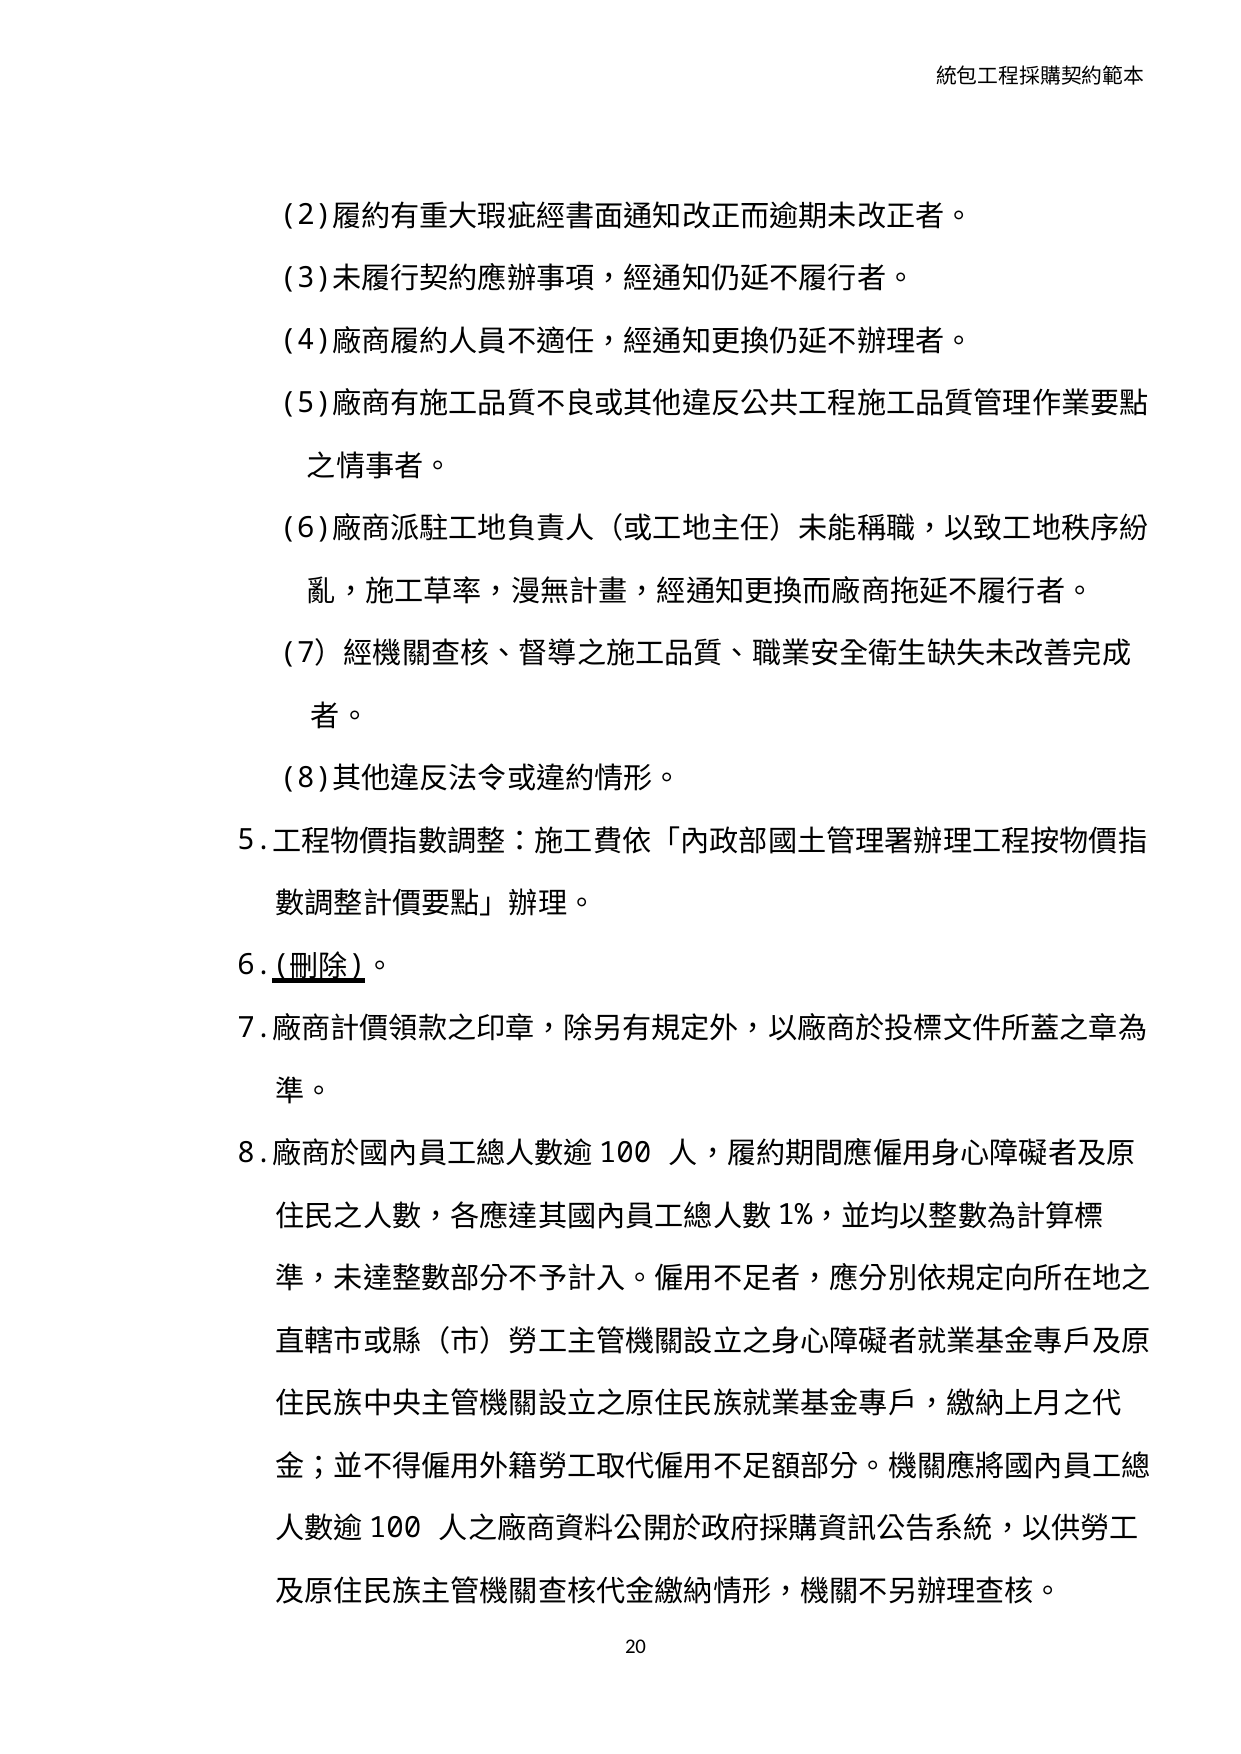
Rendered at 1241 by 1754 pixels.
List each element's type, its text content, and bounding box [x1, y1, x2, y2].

table_cell [196, 984, 239, 1109]
table_cell [239, 234, 281, 297]
table_cell [154, 172, 196, 234]
table_cell (4)廠商履約人員不適任，經通知更換仍延不辦理者。 [281, 297, 1166, 359]
table_cell 7.廠商計價領款之印章，除另有規定外，以廠商於投標文件所蓋之章為準。 [239, 984, 1166, 1109]
table_cell [154, 359, 196, 484]
table_cell (8)其他違反法令或違約情形。 [281, 734, 1166, 797]
table_cell [239, 734, 281, 797]
table_cell [239, 359, 281, 484]
table_cell [196, 922, 239, 984]
table_cell [196, 297, 239, 359]
table_cell 6.(刪除)。 [239, 922, 1166, 984]
table_cell [239, 609, 281, 734]
table_cell [154, 484, 196, 609]
table_cell [154, 297, 196, 359]
table_cell [239, 484, 281, 609]
table_cell (6)廠商派駐工地負責人（或工地主任）未能稱職，以致工地秩序紛亂，施工草率，漫無計畫，經通知更換而廠商拖延不履行者。 [281, 484, 1166, 609]
table_cell (3)未履行契約應辦事項，經通知仍延不履行者。 [281, 234, 1166, 297]
table_cell [154, 234, 196, 297]
table_cell [196, 797, 239, 922]
table_cell [239, 172, 281, 234]
table_cell [196, 359, 239, 484]
table_cell [154, 1109, 196, 1609]
table_cell (2)履約有重大瑕疵經書面通知改正而逾期未改正者。 [281, 172, 1166, 234]
table_cell [196, 1109, 239, 1609]
table_cell [196, 484, 239, 609]
table_cell [239, 297, 281, 359]
table_cell [154, 984, 196, 1109]
table_cell [196, 609, 239, 734]
table_cell [196, 734, 239, 797]
table_cell [196, 172, 239, 234]
table_cell 8.廠商於國內員工總人數逾100 人，履約期間應僱用身心障礙者及原住民之人數，各應達其國內員工總人數1%，並均以整數為計算標準，未達整數部分不予計入。僱用不足者，應分別依規定向所在地之直轄市或縣（市）勞工主管機關設立之身心障礙者就業基金專戶及原住民族中央主管機關設立之原住民族就業基金專戶，繳納上月之代金；並不得僱用外籍勞工取代僱用不足額部分。機關應將國內員工總人數逾100 人之廠商資料公開於政府採購資訊公告系統，以供勞工及原住民族主管機關查核代金繳納情形，機關不另辦理查核。 [239, 1109, 1166, 1609]
table_cell (5)廠商有施工品質不良或其他違反公共工程施工品質管理作業要點之情事者。 [281, 359, 1166, 484]
table_cell [154, 922, 196, 984]
table_cell [196, 234, 239, 297]
table_cell [154, 797, 196, 922]
table_cell [154, 734, 196, 797]
table_cell [154, 609, 196, 734]
table_cell (7）經機關查核、督導之施工品質、職業安全衛生缺失未改善完成者。 [281, 609, 1166, 734]
table_cell 5.工程物價指數調整：施工費依「內政部國土管理署辦理工程按物價指數調整計價要點」辦理。 [239, 797, 1166, 922]
